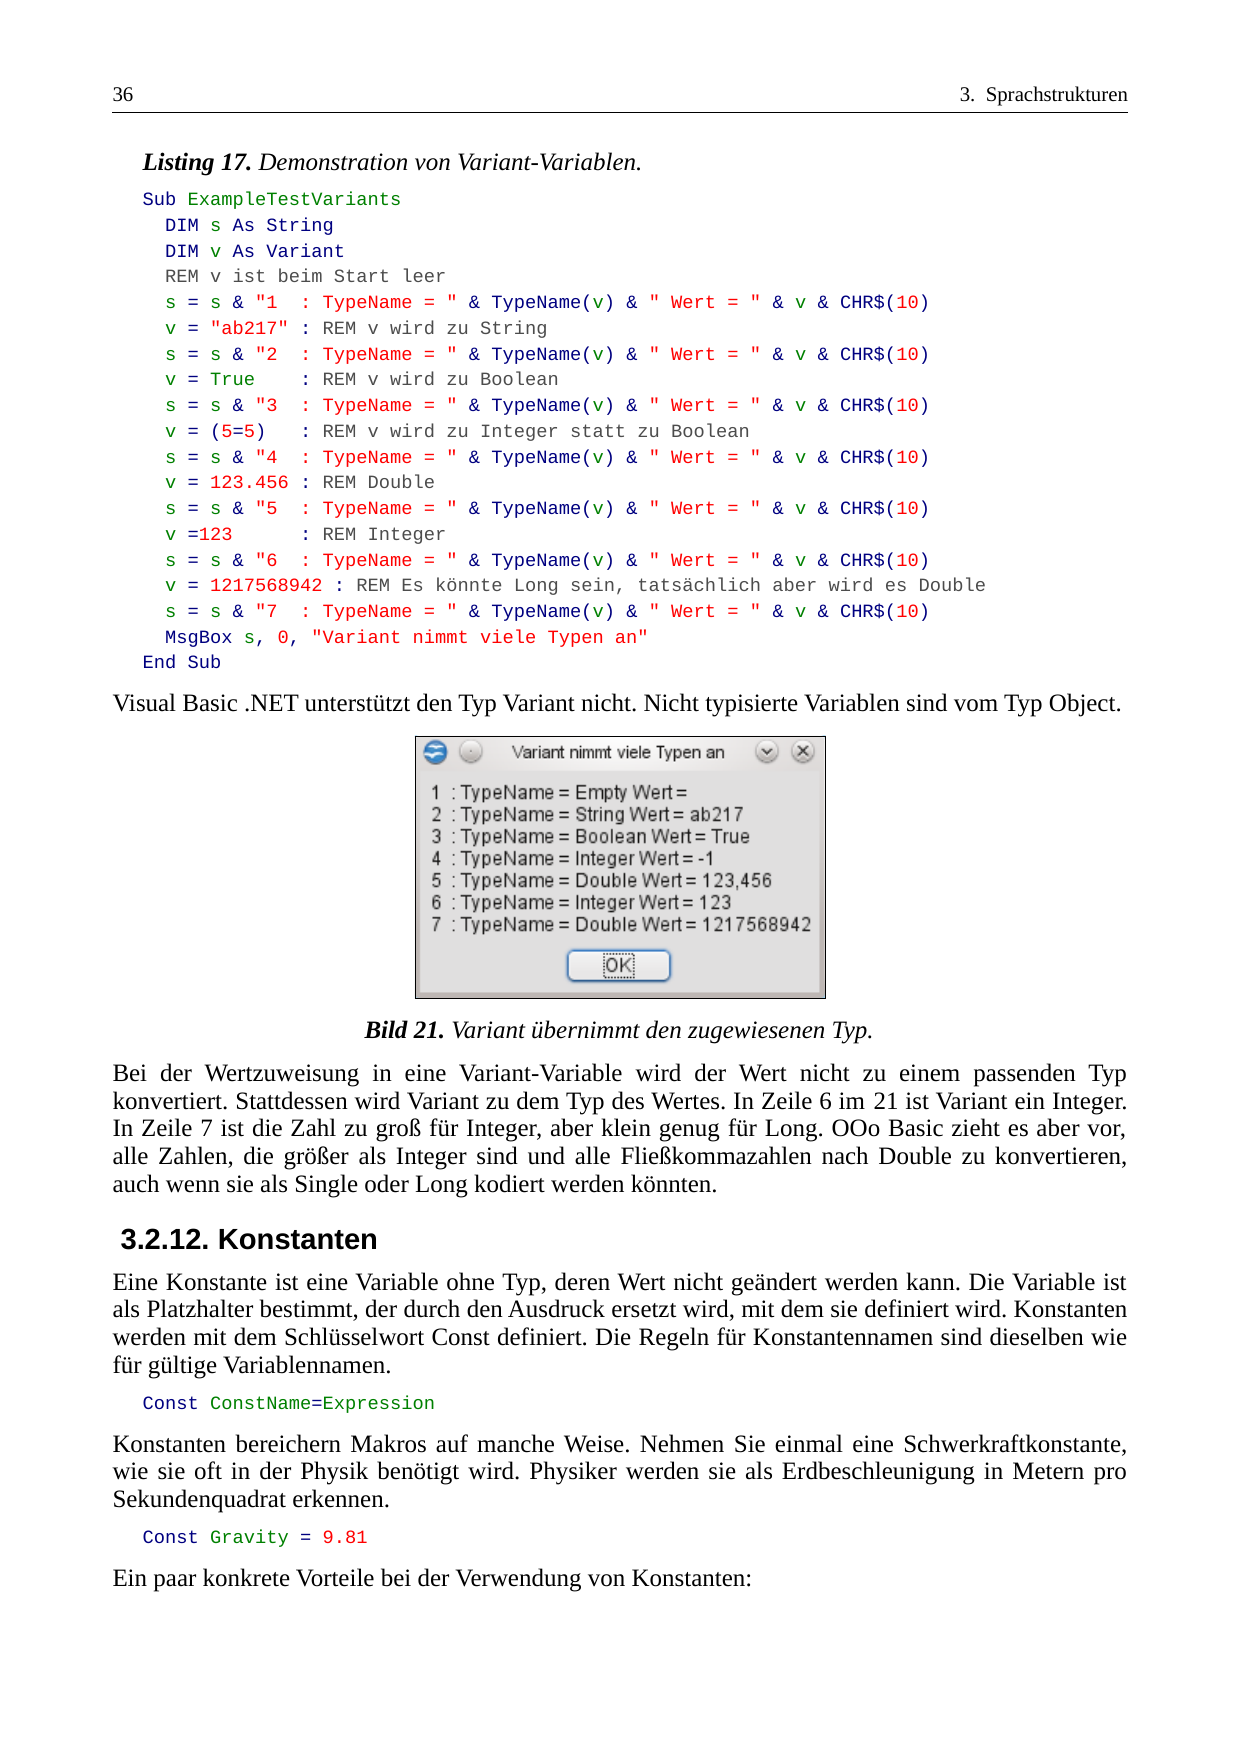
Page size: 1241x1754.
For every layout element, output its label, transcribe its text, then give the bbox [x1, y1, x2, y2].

text MsgBox s, 0, "Variant nimmt viele Typen an" [142, 627, 1128, 649]
picture [416, 737, 825, 998]
text End Sub [142, 653, 1128, 674]
text REM v ist beim Start leer [142, 267, 1128, 288]
text Ein paar konkrete Vorteile bei der Verwendung von Konstanten: [112, 1564, 1128, 1592]
subtitle Konstanten [112, 1223, 1128, 1255]
text v =123 : REM Integer [142, 524, 1128, 546]
text Konstanten bereichern Makros auf manche Weise. Nehmen Sie einmal eine Schwerkraftkonstante, wie sie oft in der Physik benötigt wird. Physiker werden sie als Erdbeschleunigung in Metern pro Sekundenquadrat erkennen. [112, 1430, 1128, 1513]
text Const Gravity = 9.81 [142, 1528, 1128, 1549]
text s = s & "7 : TypeName = " & TypeName(v) & " Wert = " & v & CHR$(10) [142, 602, 1128, 623]
text Eine Konstante ist eine Variable ohne Typ, deren Wert nicht geändert werden kann. Die Variable ist als Platzhalter bestimmt, der durch den Ausdruck ersetzt wird, mit dem sie definiert wird. Konstanten werden mit dem Schlüsselwort Const definiert. Die Regeln für Konstantennamen sind dieselben wie für gültige Variablennamen. [112, 1268, 1128, 1379]
text s = s & "2 : TypeName = " & TypeName(v) & " Wert = " & v & CHR$(10) [142, 344, 1128, 366]
text DIM v As Variant [142, 242, 1128, 263]
text Bild 21. Variant übernimmt den zugewiesenen Typ. [112, 1017, 1128, 1044]
text s = s & "6 : TypeName = " & TypeName(v) & " Wert = " & v & CHR$(10) [142, 550, 1128, 572]
text s = s & "3 : TypeName = " & TypeName(v) & " Wert = " & v & CHR$(10) [142, 396, 1128, 417]
text v = 123.456 : REM Double [142, 473, 1128, 494]
text v = (5=5) : REM v wird zu Integer statt zu Boolean [142, 422, 1128, 443]
text v = "ab217" : REM v wird zu String [142, 319, 1128, 340]
text Const ConstName=Expression [142, 1393, 1128, 1415]
text Visual Basic .NET unterstützt den Typ Variant nicht. Nicht typisierte Variablen sind vom Typ Object. [112, 689, 1128, 717]
list Listing 17. Demonstration von Variant-Variablen. [142, 148, 1128, 175]
text v = True : REM v wird zu Boolean [142, 370, 1128, 391]
text s = s & "4 : TypeName = " & TypeName(v) & " Wert = " & v & CHR$(10) [142, 447, 1128, 469]
text v = 1217568942 : REM Es könnte Long sein, tatsächlich aber wird es Double [142, 576, 1128, 597]
text s = s & "1 : TypeName = " & TypeName(v) & " Wert = " & v & CHR$(10) [142, 293, 1128, 314]
text s = s & "5 : TypeName = " & TypeName(v) & " Wert = " & v & CHR$(10) [142, 499, 1128, 520]
text Bei der Wertzuweisung in eine Variant-Variable wird der Wert nicht zu einem passenden Typ konvertiert. Stattdessen wird Variant zu dem Typ des Wertes. In Zeile 6 im Bild 21 ist Variant ein Integer. In Zeile 7 ist die Zahl zu groß für Integer, aber klein genug für Long. OOo Basic zieht es aber vor, alle Zahlen, die größer als Integer sind und alle Fließkommazahlen nach Double zu konvertieren, auch wenn sie als Single oder Long kodiert werden könnten. [112, 1059, 1128, 1198]
text DIM s As String [142, 216, 1128, 237]
text Sub ExampleTestVariants [142, 190, 1128, 211]
